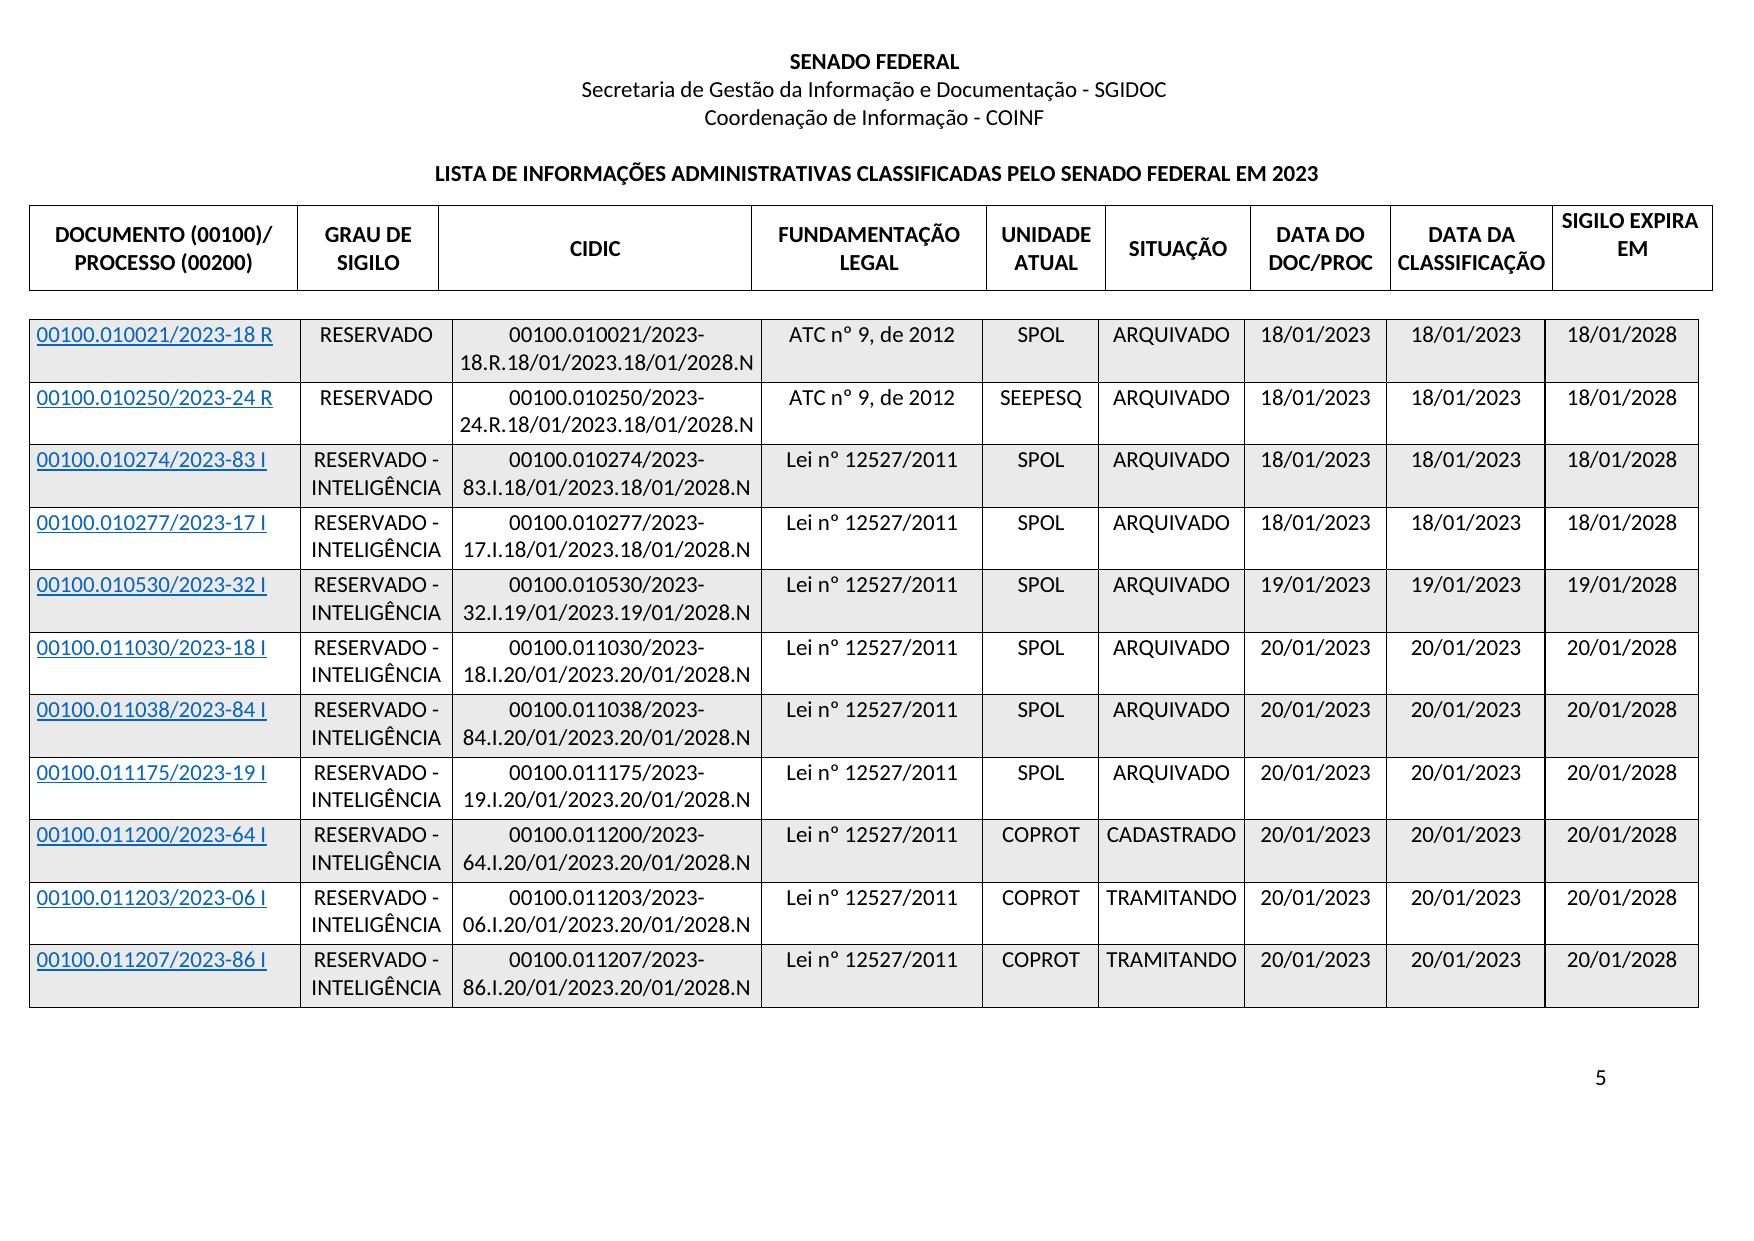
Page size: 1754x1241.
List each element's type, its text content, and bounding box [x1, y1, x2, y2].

table_cell Lei nº 12527/2011 [762, 633, 982, 694]
table_cell SPOL [983, 445, 1098, 507]
table_cell TRAMITANDO [1099, 945, 1244, 1007]
table_cell RESERVADO - INTELIGÊNCIA [301, 820, 452, 882]
table_cell 00100.011038/2023-84.I.20/01/2023.20/01/2028.N [453, 695, 761, 757]
table_cell RESERVADO - INTELIGÊNCIA [301, 445, 452, 507]
table_cell RESERVADO - INTELIGÊNCIA [301, 695, 452, 757]
table_cell 00100.011203/2023-06 I [30, 883, 300, 944]
table_cell 19/01/2023 [1245, 570, 1386, 632]
table_cell 19/01/2023 [1387, 570, 1544, 632]
table_cell 20/01/2023 [1387, 633, 1544, 694]
table_cell SPOL [983, 695, 1098, 757]
table_cell 00100.010250/2023-24.R.18/01/2023.18/01/2028.N [453, 383, 761, 444]
table_cell 18/01/2028 [1546, 445, 1698, 507]
table_cell 00100.011200/2023-64 I [30, 820, 300, 882]
table_cell Lei nº 12527/2011 [762, 945, 982, 1007]
table_cell 20/01/2023 [1387, 695, 1544, 757]
table_cell 00100.010021/2023-18 R [30, 320, 300, 382]
table_cell Lei nº 12527/2011 [762, 570, 982, 632]
table_cell 20/01/2023 [1245, 758, 1386, 819]
table_cell 18/01/2023 [1245, 508, 1386, 569]
table_cell COPROT [983, 883, 1098, 944]
table_cell [1699, 882, 1713, 944]
table_cell 20/01/2023 [1387, 820, 1544, 882]
table_cell SPOL [983, 570, 1098, 632]
table_cell 20/01/2028 [1546, 695, 1698, 757]
table_cell [1699, 632, 1713, 694]
table_cell 00100.010250/2023-24 R [30, 383, 300, 444]
table_cell COPROT [983, 945, 1098, 1007]
table_cell 18/01/2023 [1387, 383, 1544, 444]
table_cell 00100.011175/2023-19 I [30, 758, 300, 819]
table_cell 00100.011175/2023-19.I.20/01/2023.20/01/2028.N [453, 758, 761, 819]
table_cell [1699, 569, 1713, 632]
table_cell ARQUIVADO [1099, 570, 1244, 632]
table_cell 18/01/2028 [1546, 383, 1698, 444]
table_cell 00100.010277/2023-17 I [30, 508, 300, 569]
table_cell 20/01/2028 [1546, 945, 1698, 1007]
table_cell RESERVADO [301, 383, 452, 444]
table_cell 20/01/2028 [1546, 883, 1698, 944]
table_cell SPOL [983, 633, 1098, 694]
table_cell ARQUIVADO [1099, 633, 1244, 694]
table_cell ARQUIVADO [1099, 445, 1244, 507]
table_cell 20/01/2023 [1245, 820, 1386, 882]
table_cell ARQUIVADO [1099, 320, 1244, 382]
table_cell 20/01/2023 [1245, 633, 1386, 694]
table_cell 18/01/2028 [1546, 320, 1698, 382]
table_cell 20/01/2028 [1546, 758, 1698, 819]
table_cell 18/01/2023 [1245, 445, 1386, 507]
table_cell 18/01/2028 [1546, 508, 1698, 569]
table_cell SPOL [983, 508, 1098, 569]
table_cell 00100.010277/2023-17.I.18/01/2023.18/01/2028.N [453, 508, 761, 569]
table_cell RESERVADO - INTELIGÊNCIA [301, 508, 452, 569]
table_cell RESERVADO - INTELIGÊNCIA [301, 945, 452, 1007]
table_cell 18/01/2023 [1387, 445, 1544, 507]
table_cell [1699, 319, 1713, 382]
table_cell 18/01/2023 [1387, 508, 1544, 569]
table_cell [1699, 694, 1713, 757]
table_cell 00100.011207/2023-86 I [30, 945, 300, 1007]
table_cell Lei nº 12527/2011 [762, 820, 982, 882]
table_cell Lei nº 12527/2011 [762, 445, 982, 507]
table_cell Lei nº 12527/2011 [762, 695, 982, 757]
table_cell 00100.011038/2023-84 I [30, 695, 300, 757]
table_cell 20/01/2023 [1387, 945, 1544, 1007]
table_cell Lei nº 12527/2011 [762, 758, 982, 819]
table_cell 20/01/2023 [1387, 883, 1544, 944]
table_cell 18/01/2023 [1245, 320, 1386, 382]
table_cell 00100.011030/2023-18 I [30, 633, 300, 694]
table_cell COPROT [983, 820, 1098, 882]
table_cell 00100.010021/2023-18.R.18/01/2023.18/01/2028.N [453, 320, 761, 382]
table_cell 00100.010530/2023-32.I.19/01/2023.19/01/2028.N [453, 570, 761, 632]
table_cell 00100.010274/2023-83.I.18/01/2023.18/01/2028.N [453, 445, 761, 507]
table_cell 19/01/2028 [1546, 570, 1698, 632]
table_cell 18/01/2023 [1245, 383, 1386, 444]
table_cell 18/01/2023 [1387, 320, 1544, 382]
table_cell TRAMITANDO [1099, 883, 1244, 944]
table_cell 20/01/2023 [1245, 883, 1386, 944]
table_cell ATC nº 9, de 2012 [762, 320, 982, 382]
table_cell RESERVADO - INTELIGÊNCIA [301, 570, 452, 632]
table_cell ARQUIVADO [1099, 695, 1244, 757]
table_cell RESERVADO - INTELIGÊNCIA [301, 758, 452, 819]
table_cell SPOL [983, 320, 1098, 382]
table_cell 20/01/2023 [1387, 758, 1544, 819]
table_cell Lei nº 12527/2011 [762, 508, 982, 569]
table_cell [1699, 444, 1713, 507]
table_cell RESERVADO [301, 320, 452, 382]
table_cell 00100.011200/2023-64.I.20/01/2023.20/01/2028.N [453, 820, 761, 882]
table_cell [1699, 507, 1713, 569]
table_cell [1699, 944, 1713, 1007]
table_cell 20/01/2023 [1245, 945, 1386, 1007]
table_cell ATC nº 9, de 2012 [762, 383, 982, 444]
table_cell [1699, 819, 1713, 882]
table_cell [1699, 382, 1713, 444]
table_cell 00100.011030/2023-18.I.20/01/2023.20/01/2028.N [453, 633, 761, 694]
table_cell ARQUIVADO [1099, 508, 1244, 569]
table_cell CADASTRADO [1099, 820, 1244, 882]
table_cell RESERVADO - INTELIGÊNCIA [301, 883, 452, 944]
table_cell SPOL [983, 758, 1098, 819]
table_cell SEEPESQ [983, 383, 1098, 444]
table_cell 20/01/2023 [1245, 695, 1386, 757]
table_cell Lei nº 12527/2011 [762, 883, 982, 944]
table_cell 20/01/2028 [1546, 820, 1698, 882]
table_cell 20/01/2028 [1546, 633, 1698, 694]
table_cell RESERVADO - INTELIGÊNCIA [301, 633, 452, 694]
table_cell [1699, 757, 1713, 819]
table_cell 00100.011203/2023-06.I.20/01/2023.20/01/2028.N [453, 883, 761, 944]
table_cell 00100.011207/2023-86.I.20/01/2023.20/01/2028.N [453, 945, 761, 1007]
table_cell ARQUIVADO [1099, 383, 1244, 444]
table_cell 00100.010530/2023-32 I [30, 570, 300, 632]
table_cell ARQUIVADO [1099, 758, 1244, 819]
table_cell 00100.010274/2023-83 I [30, 445, 300, 507]
